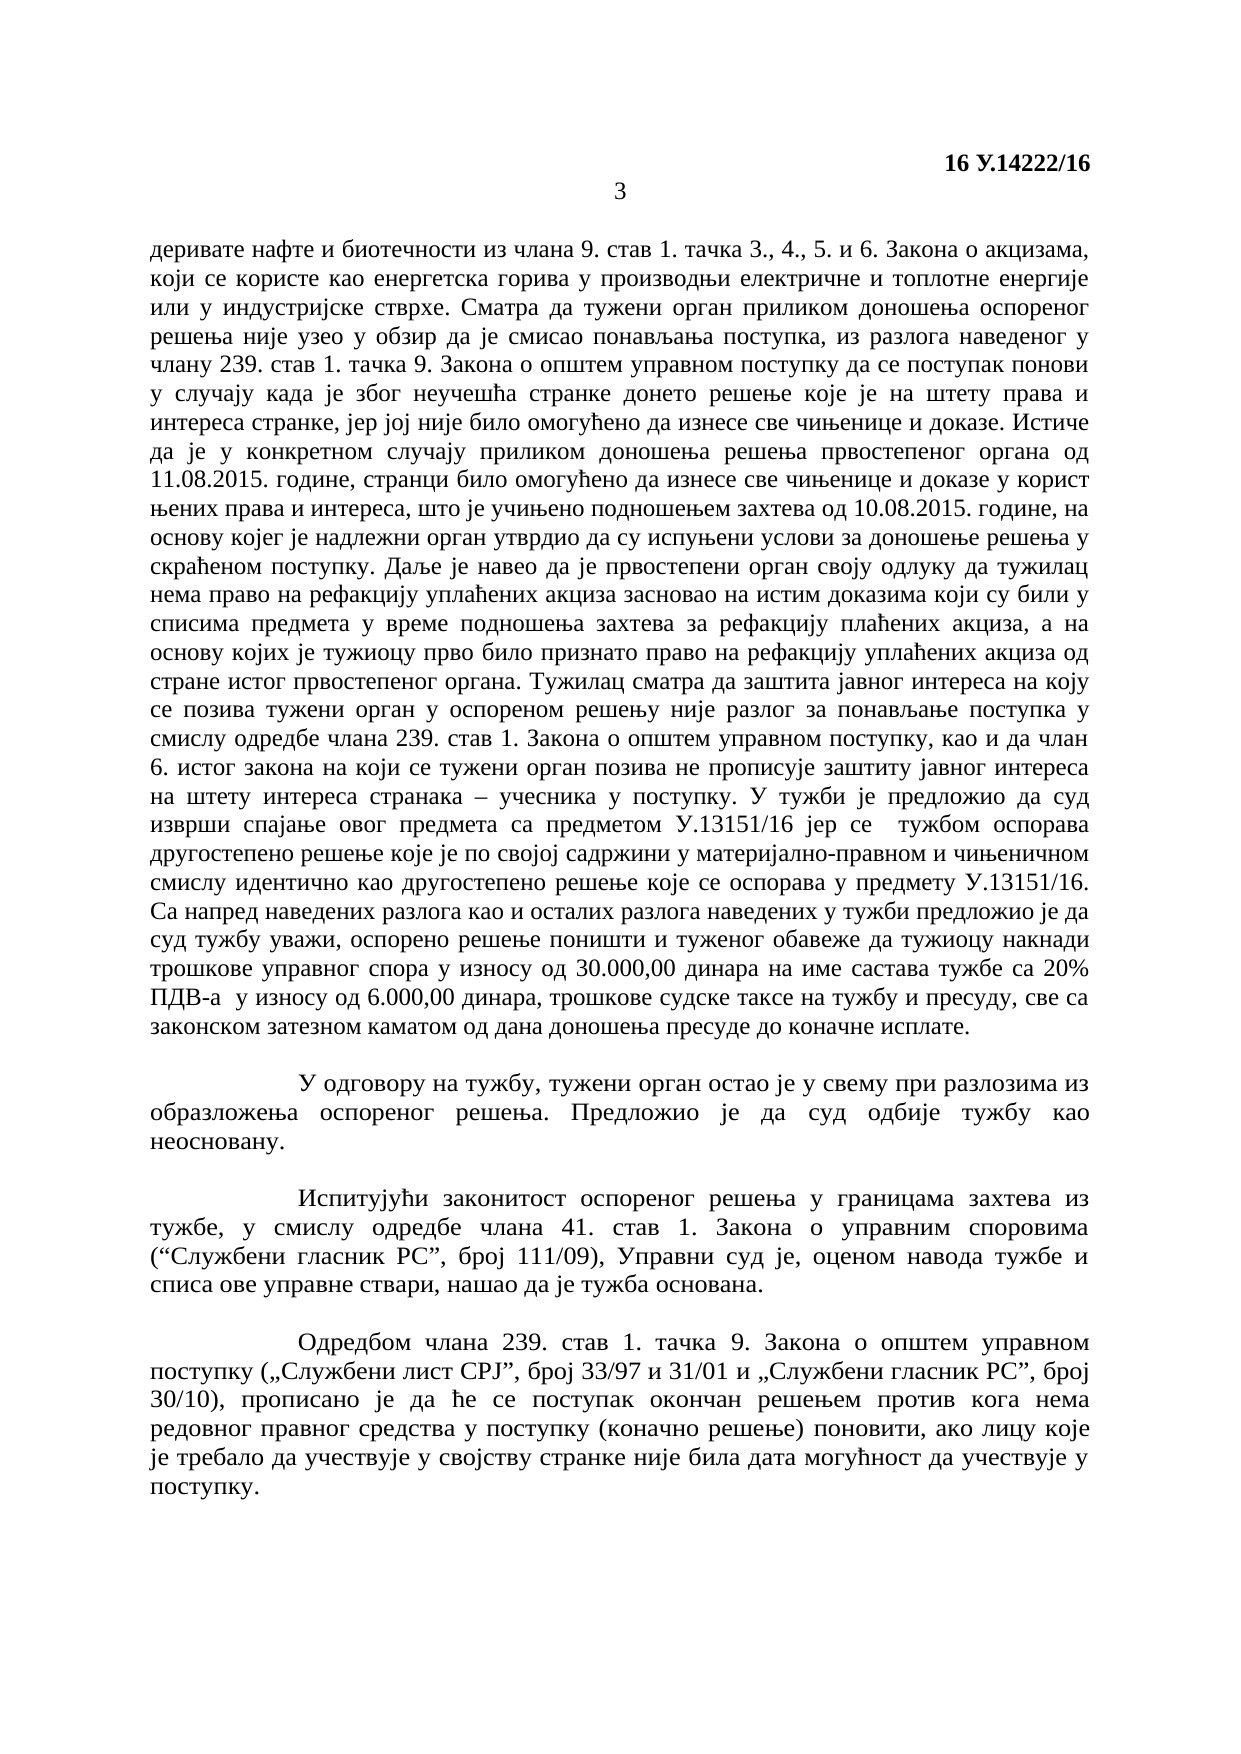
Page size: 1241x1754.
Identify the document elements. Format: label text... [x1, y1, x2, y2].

text Одредбом члана 239. став 1. тачка 9. Закона о општем управном поступку („Службени лист СРЈ”, број 33/97 и 31/01 и „Службени гласник РС”, број 30/10), прописано је да ће се поступак окончан решењем против кога нема редовног правног средства у поступку (коначно решење) поновити, ако лицу које је требало да учествује у својству странке није била дата могућност да учествује у поступку. [150, 1327, 1090, 1499]
text Испитујући законитост оспореног решења у границама захтева из тужбе, у смислу одредбе члана 41. став 1. Закона о управним споровима (“Службени гласник РС”, број 111/09), Управни суд је, оценом навода тужбе и списа ове управне ствари, нашао да је тужба основана. [150, 1183, 1090, 1298]
text деривате нафте и биотечности из члана 9. став 1. тачка 3., 4., 5. и 6. Закона о акцизама, који се користе као енергетска горива у производњи електричне и топлотне енергије или у индустријске стврхе. Сматра да тужени орган приликом доношења оспореног решења није узео у обзир да је смисао понављања поступка, из разлога наведеног у члану 239. став 1. тачка 9. Закона о општем управном поступку да се поступак понови у случају када је због неучешћа странке донето решење које је на штету права и интереса странке, јер јој није било омогућено да изнесе све чињенице и доказе. Истиче да је у конкретном случају приликом доношења решења првостепеног органа од 11.08.2015. године, странци било омогућено да изнесе све чињенице и доказе у корист њених права и интереса, што је учињено подношењем захтева од 10.08.2015. године, на основу којег је надлежни орган утврдио да су испуњени услови за доношење решења у скраћеном поступку. Даље је навео да је првостепени орган своју одлуку да тужилац нема право на рефакцију уплаћених акциза засновао на истим доказима који су били у списима предмета у време подношења захтева за рефакцију плаћених акциза, а на основу којих је тужиоцу прво било признато право на рефакцију уплаћених акциза од стране истог првостепеног органа. Тужилац сматра да заштита јавног интереса на коју се позива тужени орган у оспореном решењу није разлог за понављање поступка у смислу одредбе члана 239. став 1. Закона о општем управном поступку, као и да члан 6. истог закона на који се тужени орган позива не прописује заштиту јавног интереса на штету интереса странака – учесника у поступку. У тужби је предложио да суд изврши спајање овог предмета са предметом У.13151/16 јер се тужбом оспорава другостепено решење које је по својој садржини у материјално-правном и чињеничном смислу идентично као другостепено решење које се оспорава у предмету У.13151/16. Са напред наведених разлога као и осталих разлога наведених у тужби предложио је да суд тужбу уважи, оспорено решење поништи и туженог обавеже да тужиоцу накнади трошкове управног спора у износу од 30.000,00 динара на име састава тужбе са 20% ПДВ-а у износу од 6.000,00 динара, трошкове судске таксе на тужбу и пресуду, све са законском затезном каматом од дана доношења пресуде до коначне исплате. [150, 234, 1090, 1039]
text У одговору на тужбу, тужени орган остао је у свему при разлозима из образложења оспореног решења. Предложио је да суд одбије тужбу као неосновану. [150, 1068, 1090, 1154]
